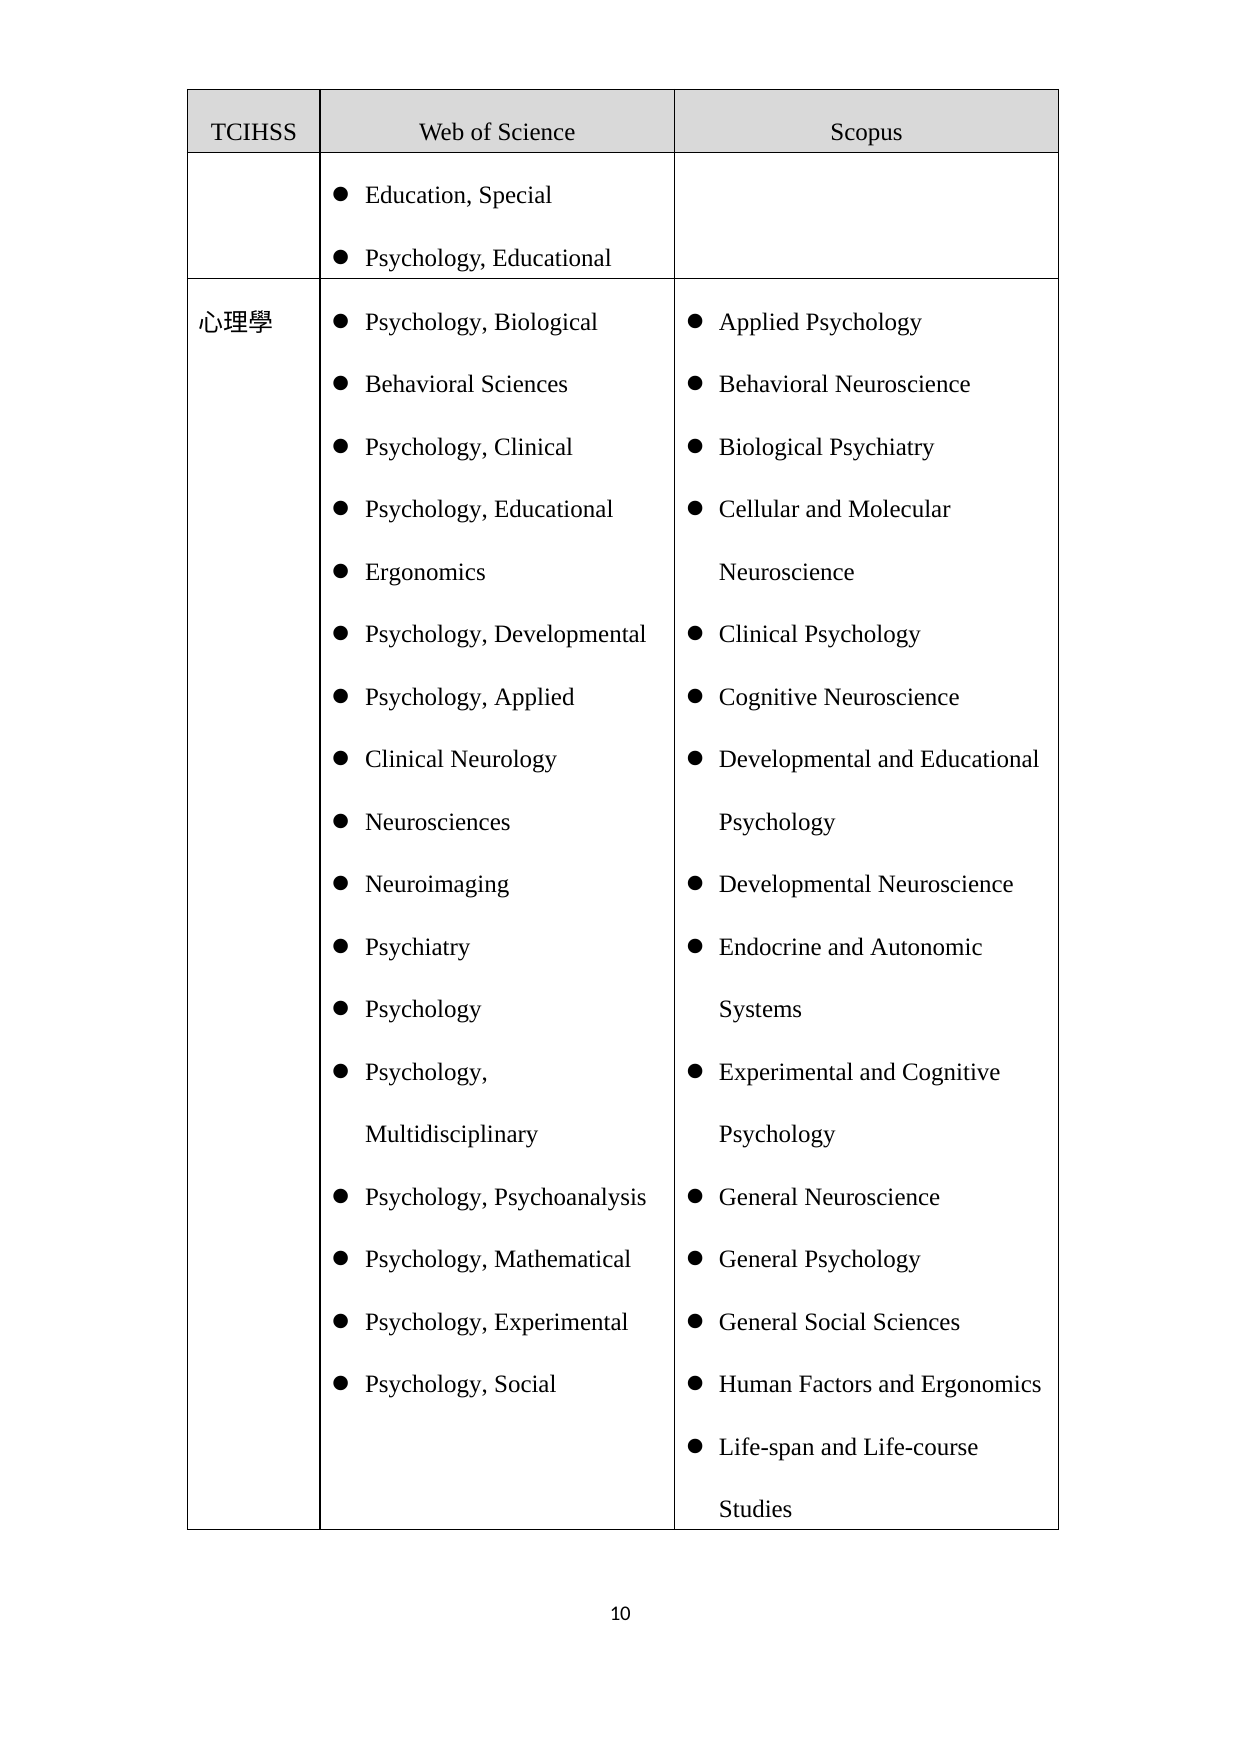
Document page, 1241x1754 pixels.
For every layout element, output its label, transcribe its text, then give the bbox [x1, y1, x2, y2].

table_cell 心理學 [188, 279, 319, 1529]
table_header Web of Science [321, 90, 674, 152]
table_cell [188, 153, 319, 278]
table_cell Applied Psychology Behavioral Neuroscience Biological Psychiatry Cellular and Molecular Neuroscience Clinical Psychology Cognitive Neuroscience Developmental and Educational Psychology Developmental Neuroscience Endocrine and Autonomic Systems Experimental and Cognitive Psychology General Neuroscience General Psychology General Social Sciences Human Factors and Ergonomics Life-span and Life-course Studies Neurology Neuropsychology and Physiological Psychology Neuroscience (miscellaneous) Psychology (miscellaneous) Sensory Systems Social Psychology Social Sciences (miscellaneous) [675, 279, 1058, 1529]
table_cell Psychology, Biological Behavioral Sciences Psychology, Clinical Psychology, Educational Ergonomics Psychology, Developmental Psychology, Applied Clinical Neurology Neurosciences Neuroimaging Psychiatry Psychology Psychology, Multidisciplinary Psychology, Psychoanalysis Psychology, Mathematical Psychology, Experimental Psychology, Social [321, 279, 674, 1529]
table_cell Education & Educational Research Education, Scientific Disciplines Education, Special Psychology, Educational [321, 153, 674, 278]
table_header Scopus [675, 90, 1058, 152]
table_cell [675, 153, 1058, 278]
table_header TCIHSS [188, 90, 319, 152]
